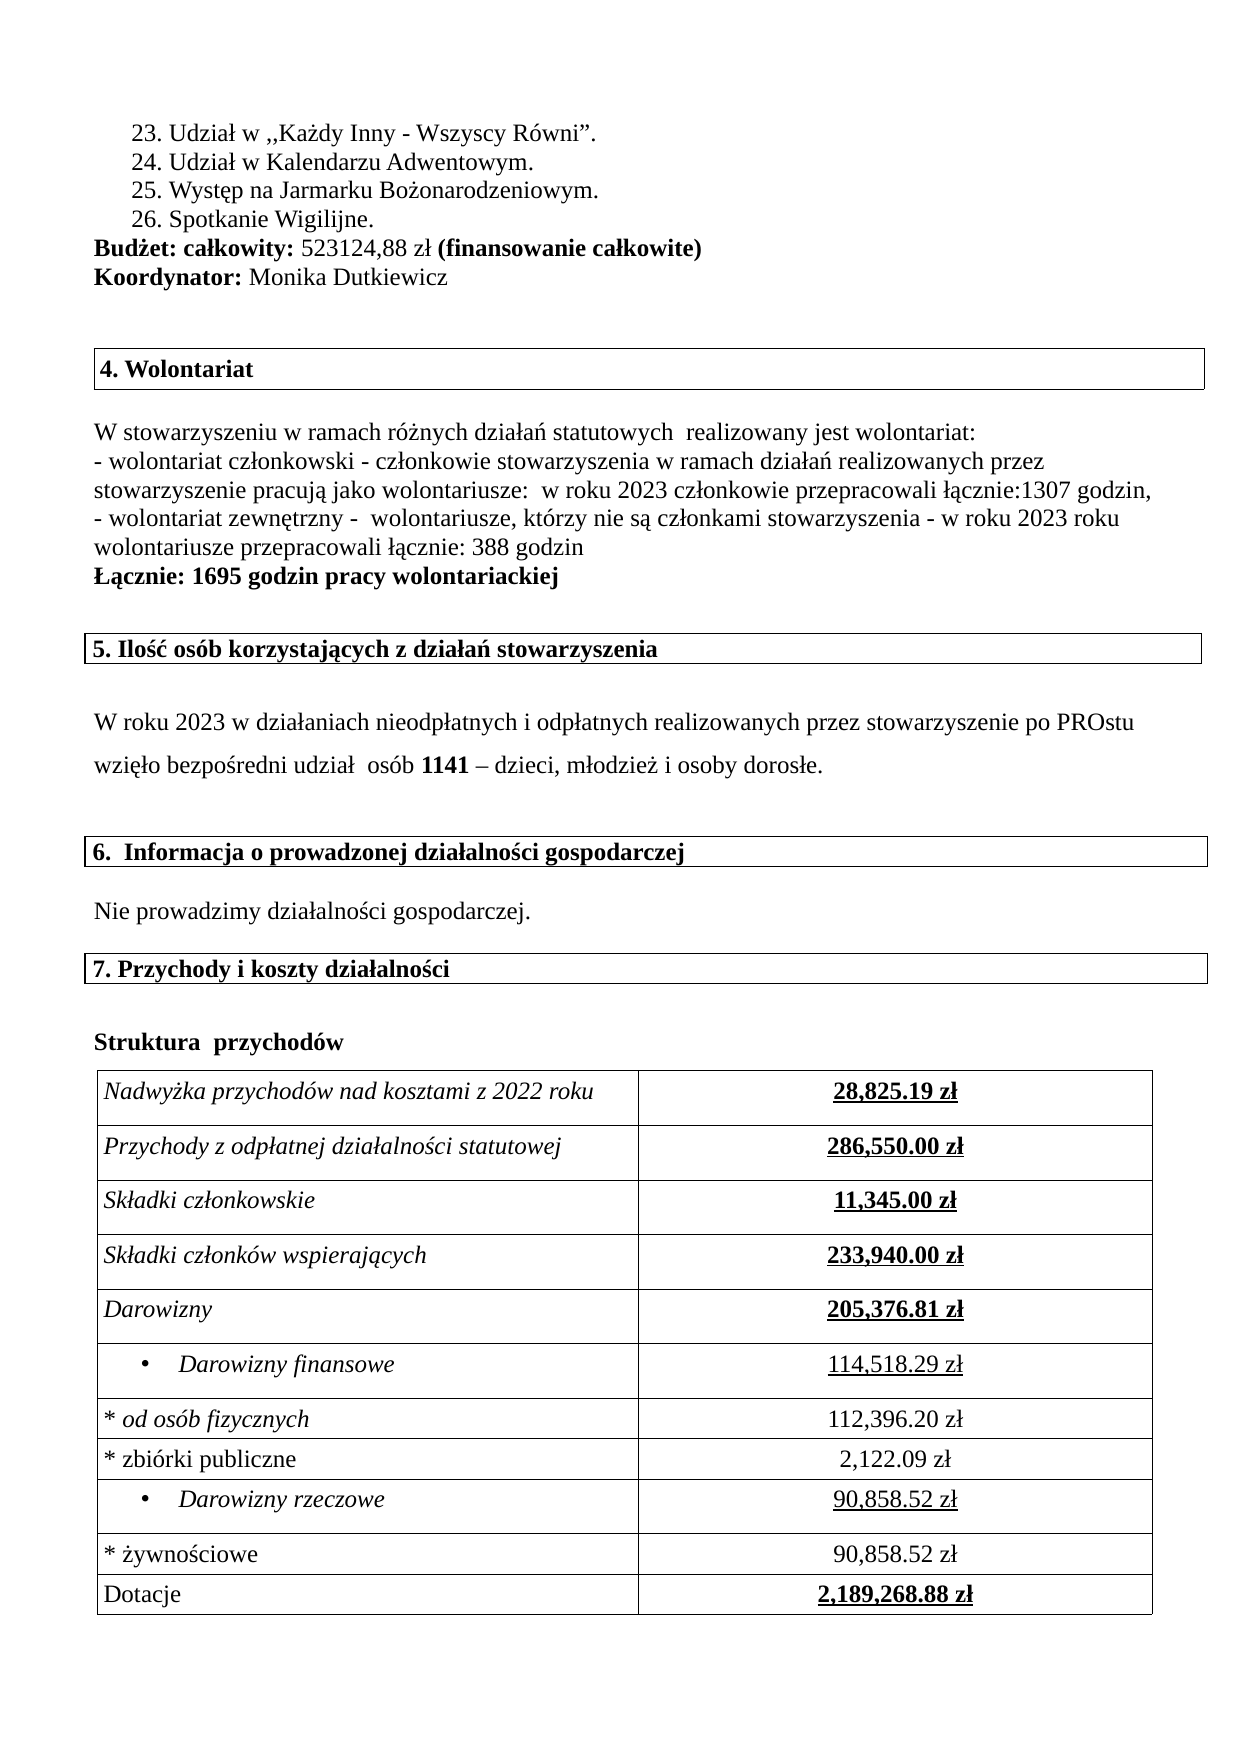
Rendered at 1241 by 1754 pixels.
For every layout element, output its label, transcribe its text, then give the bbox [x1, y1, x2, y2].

table_cell Dotacje [98, 1575, 638, 1614]
table_cell 2 189 268,88 zł [639, 1575, 1152, 1614]
text - wolontariat członkowski - członkowie stowarzyszenia w ramach działań realizowanych przez stowarzyszenie pracują jako wolontariusze: w roku 2023 członkowie przepracowali łącznie:1307 godzin, [94, 446, 1152, 503]
table_cell 2 122,09 zł [639, 1439, 1152, 1478]
table_cell * od osób fizycznych [98, 1399, 638, 1438]
table_cell 205 376,81 zł [639, 1290, 1152, 1343]
table_header Nadwyżka przychodów nad kosztami z 2022 roku [98, 1071, 638, 1125]
text Nie prowadzimy działalności gospodarczej. [94, 896, 1152, 924]
table_cell Przychody z odpłatnej działalności statutowej [98, 1126, 638, 1179]
table_cell Składki członkowskie [98, 1181, 638, 1234]
table_cell 233 940,00 zł [639, 1235, 1152, 1289]
table_cell 112 396,20 zł [639, 1399, 1152, 1438]
table_cell * zbiórki publiczne [98, 1439, 638, 1478]
text Łącznie: 1695 godzin pracy wolontariackiej [94, 561, 1152, 590]
table_header 28 825,19 zł [639, 1071, 1152, 1125]
list Udział w Kalendarzu Adwentowym. [131, 147, 1152, 176]
table_header 7. Przychody i koszty działalności [86, 954, 1207, 983]
list Występ na Jarmarku Bożonarodzeniowym. [131, 176, 1152, 204]
table_cell * żywnościowe [98, 1534, 638, 1573]
table_cell Darowizny finansowe [98, 1344, 638, 1398]
text - wolontariat zewnętrzny - wolontariusze, którzy nie są członkami stowarzyszenia - w roku 2023 roku wolontariusze przepracowali łącznie: 388 godzin [94, 503, 1152, 561]
table_cell Darowizny [98, 1290, 638, 1343]
text Budżet: całkowity: 523124,88 zł (finansowanie całkowite) [94, 233, 1152, 262]
table_header 5. Ilość osób korzystających z działań stowarzyszenia [86, 634, 1201, 663]
table_cell Składki członków wspierających [98, 1235, 638, 1289]
text W stowarzyszeniu w ramach różnych działań statutowych realizowany jest wolontariat: [94, 417, 1152, 446]
table_header 6. Informacja o prowadzonej działalności gospodarczej [86, 837, 1207, 866]
table_cell 11 345,00 zł [639, 1181, 1152, 1234]
list Spotkanie Wigilijne. [131, 204, 1152, 233]
text Koordynator: Monika Dutkiewicz [94, 262, 1152, 291]
table_cell 90 858,52 zł [639, 1480, 1152, 1533]
table_cell Darowizny rzeczowe [98, 1480, 638, 1533]
table_cell 90 858,52 zł [639, 1534, 1152, 1573]
table_cell 286 550,00 zł [639, 1126, 1152, 1179]
table_header 4. Wolontariat [95, 349, 1204, 388]
text W roku 2023 w działaniach nieodpłatnych i odpłatnych realizowanych przez stowarzyszenie po PROstu wzięło bezpośredni udział osób 1141 – dzieci, młodzież i osoby dorosłe. [94, 707, 1152, 779]
table_cell 114 518,29 zł [639, 1344, 1152, 1398]
text Struktura przychodów [94, 1027, 1152, 1056]
list Udział w ,,Każdy Inny - Wszyscy Równi”. [131, 118, 1152, 147]
